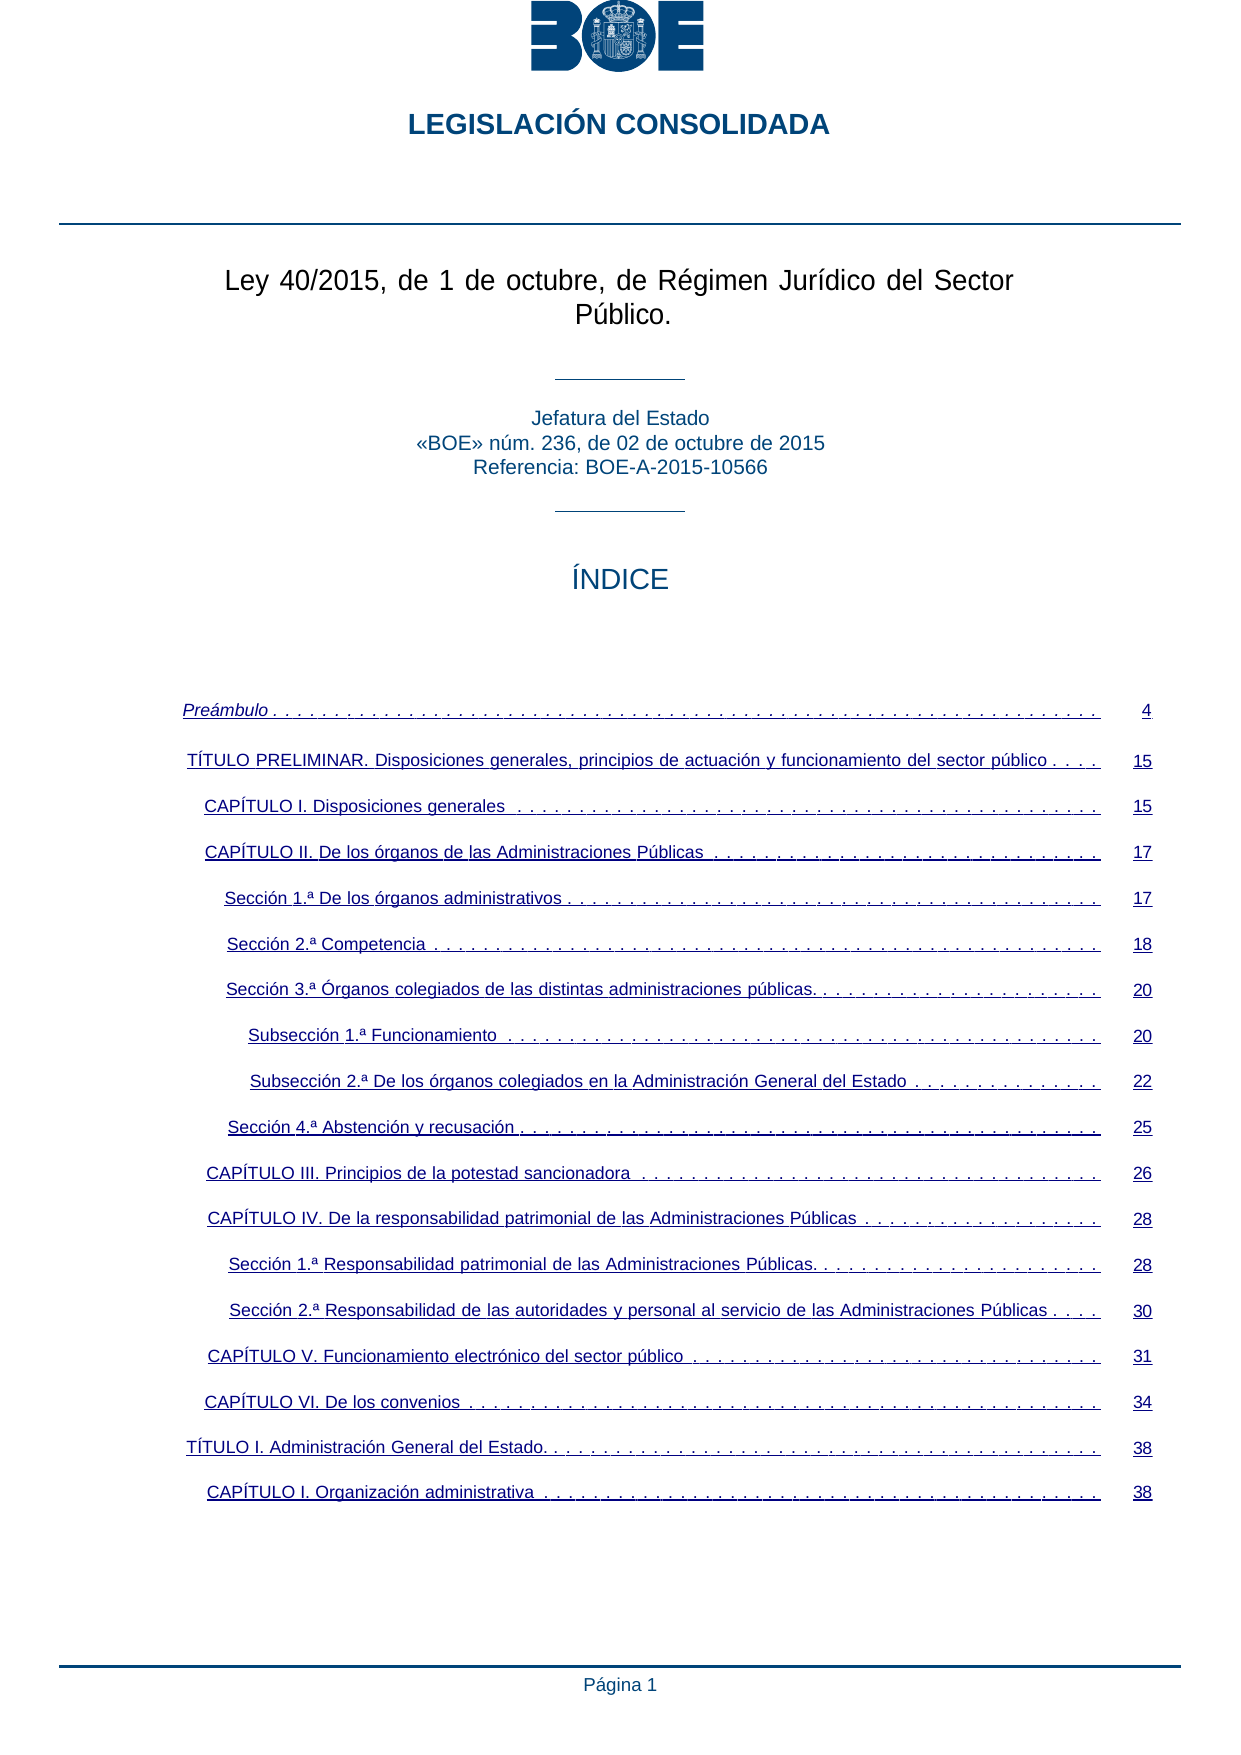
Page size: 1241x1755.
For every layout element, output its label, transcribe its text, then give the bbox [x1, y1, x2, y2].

table_cell 20 [1116, 1013, 1157, 1058]
table_cell 31 [1116, 1333, 1157, 1379]
table_cell 28 [1116, 1242, 1157, 1287]
table_cell 17 [1116, 875, 1157, 921]
table_cell Sección 1.ª Responsabilidad patrimonial de las Administraciones Públicas. . . . . . . . . . . . . . . . . . . . . . . [167, 1242, 1116, 1287]
table_cell 15 [1116, 735, 1157, 783]
table_cell Subsección 1.ª Funcionamiento . . . . . . . . . . . . . . . . . . . . . . . . . . . . . . . . . . . . . . . . . . . . . . . . [167, 1013, 1116, 1058]
table_cell 28 [1116, 1196, 1157, 1242]
table_cell CAPÍTULO III. Principios de la potestad sancionadora . . . . . . . . . . . . . . . . . . . . . . . . . . . . . . . . . . . . . [167, 1150, 1116, 1196]
text LEGISLACIÓN CONSOLIDADA [408, 107, 1167, 140]
table_cell Sección 2.ª Responsabilidad de las autoridades y personal al servicio de las Administraciones Públicas . . . . [167, 1288, 1116, 1333]
table_cell 38 [1116, 1425, 1157, 1471]
table_cell TÍTULO I. Administración General del Estado. . . . . . . . . . . . . . . . . . . . . . . . . . . . . . . . . . . . . . . . . . . . . [167, 1425, 1116, 1471]
text Jefatura del Estado [367, 405, 874, 429]
table_header Preámbulo . . . . . . . . . . . . . . . . . . . . . . . . . . . . . . . . . . . . . . . . . . . . . . . . . . . . . . . . . . . . . . . . . . . [167, 700, 1116, 735]
table_cell CAPÍTULO I. Organización administrativa . . . . . . . . . . . . . . . . . . . . . . . . . . . . . . . . . . . . . . . . . . . . . [167, 1471, 1116, 1504]
table_cell 17 [1116, 829, 1157, 875]
text «BOE» núm. 236, de 02 de octubre de 2015 Referencia: BOE-A-2015-10566 [367, 430, 874, 479]
table_cell 26 [1116, 1150, 1157, 1196]
table_cell 25 [1116, 1104, 1157, 1150]
table_cell Sección 3.ª Órganos colegiados de las distintas administraciones públicas. . . . . . . . . . . . . . . . . . . . . . . [167, 967, 1116, 1013]
table_cell Sección 4.ª Abstención y recusación . . . . . . . . . . . . . . . . . . . . . . . . . . . . . . . . . . . . . . . . . . . . . . . [167, 1104, 1116, 1150]
table_cell 34 [1116, 1379, 1157, 1425]
table_cell CAPÍTULO V. Funcionamiento electrónico del sector público . . . . . . . . . . . . . . . . . . . . . . . . . . . . . . . . . [167, 1333, 1116, 1379]
table_cell TÍTULO PRELIMINAR. Disposiciones generales, principios de actuación y funcionamiento del sector público . . . . [167, 735, 1116, 783]
table_cell CAPÍTULO II. De los órganos de las Administraciones Públicas . . . . . . . . . . . . . . . . . . . . . . . . . . . . . . . [167, 829, 1116, 875]
table_cell 15 [1116, 784, 1157, 829]
table_cell CAPÍTULO IV. De la responsabilidad patrimonial de las Administraciones Públicas . . . . . . . . . . . . . . . . . . . [167, 1196, 1116, 1242]
table_cell 38 [1116, 1471, 1157, 1504]
table_cell Sección 2.ª Competencia . . . . . . . . . . . . . . . . . . . . . . . . . . . . . . . . . . . . . . . . . . . . . . . . . . . . . . [167, 921, 1116, 967]
table_cell 22 [1116, 1059, 1157, 1104]
text ÍNDICE [367, 562, 874, 595]
table_cell Sección 1.ª De los órganos administrativos . . . . . . . . . . . . . . . . . . . . . . . . . . . . . . . . . . . . . . . . . . . [167, 875, 1116, 921]
table_cell CAPÍTULO VI. De los convenios . . . . . . . . . . . . . . . . . . . . . . . . . . . . . . . . . . . . . . . . . . . . . . . . . . . [167, 1379, 1116, 1425]
text Ley 40/2015, de 1 de octubre, de Régimen Jurídico del Sector Público. [224, 263, 1052, 330]
table_cell CAPÍTULO I. Disposiciones generales . . . . . . . . . . . . . . . . . . . . . . . . . . . . . . . . . . . . . . . . . . . . . . . [167, 784, 1116, 829]
table_header 4 [1116, 700, 1157, 735]
table_cell 18 [1116, 921, 1157, 967]
table_cell Subsección 2.ª De los órganos colegiados en la Administración General del Estado . . . . . . . . . . . . . . . [167, 1059, 1116, 1104]
table_cell 30 [1116, 1288, 1157, 1333]
table_cell 20 [1116, 967, 1157, 1013]
